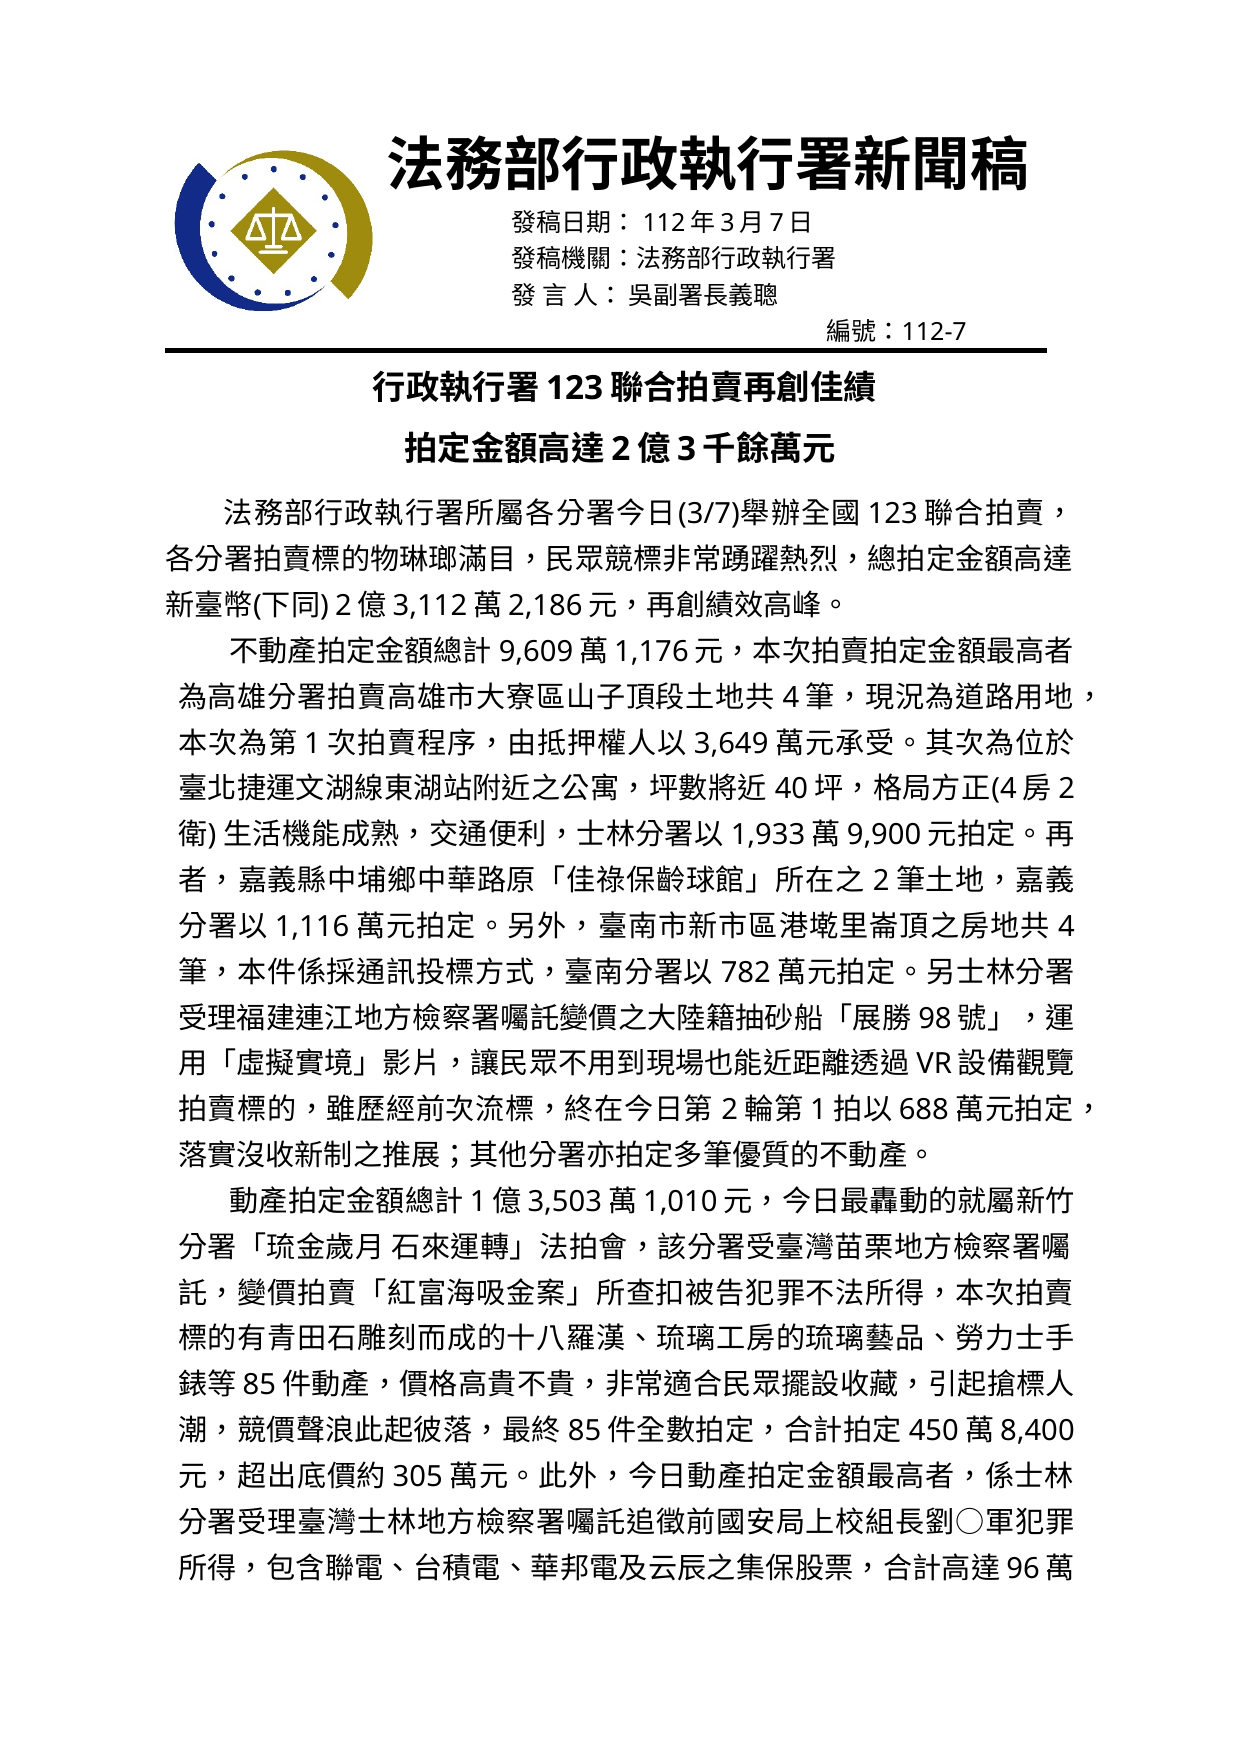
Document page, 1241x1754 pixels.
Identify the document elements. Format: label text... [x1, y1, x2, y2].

text 行政執行署123聯合拍賣再創佳績 [165, 366, 1075, 408]
text 不動產拍定金額總計9,609萬1,176元，本次拍賣拍定金額最高者為高雄分署拍賣高雄市大寮區山子頂段土地共4筆，現況為道路用地，本次為第1次拍賣程序，由抵押權人以3,649萬元承受。其次為位於臺北捷運文湖線東湖站附近之公寓，坪數將近40坪，格局方正(4房2衛) 生活機能成熟，交通便利，士林分署以1,933萬9,900元拍定。再者，嘉義縣中埔鄉中華路原「佳祿保齡球館」所在之2筆土地，嘉義分署以1,116萬元拍定。另外，臺南市新市區港墘里崙頂之房地共4筆，本件係採通訊投標方式，臺南分署以782萬元拍定。另士林分署受理福建連江地方檢察署囑託變價之大陸籍抽砂船「展勝98號」，運用「虛擬實境」影片，讓民眾不用到現場也能近距離透過VR設備觀覽拍賣標的，雖歷經前次流標，終在今日第2輪第1拍以688萬元拍定，落實沒收新制之推展；其他分署亦拍定多筆優質的不動產。 [178, 625, 1075, 1175]
table_header 法務部行政執行署新聞稿 發稿日期： 112年3月7日 發稿機關：法務部行政執行署 發 言 人： 吳副署長義聰 編號：112-7 [384, 118, 1052, 348]
text 動產拍定金額總計1億3,503萬1,010元，今日最轟動的就屬新竹分署「琉金歲月 石來運轉」法拍會，該分署受臺灣苗栗地方檢察署囑託，變價拍賣「紅富海吸金案」所查扣被告犯罪不法所得，本次拍賣標的有青田石雕刻而成的十八羅漢、琉璃工房的琉璃藝品、勞力士手錶等85件動產，價格高貴不貴，非常適合民眾擺設收藏，引起搶標人潮，競價聲浪此起彼落，最終85件全數拍定，合計拍定450萬8,400元，超出底價約305萬元。此外，今日動產拍定金額最高者，係士林分署受理臺灣士林地方檢察署囑託追徵前國安局上校組長劉○軍犯罪所得，包含聯電、台積電、華邦電及云辰之集保股票，合計高達96萬2,673股，經該分署委託臺銀綜合證券股份有限公司鳳山分公司代為變賣，變賣價額為1億2,904萬6,531元。其他拍定的動產包含草莓、炒麵、土魠魚羹、蝦子、茶樹精油、花東米、寵物飼料罐頭、紫水晶、怪手、吊車、自用小客車、小貨車、觸控手套等多樣超值物品。 [178, 1175, 1075, 1587]
text 法務部行政執行署所屬各分署今日(3/7)舉辦全國123聯合拍賣，各分署拍賣標的物琳瑯滿目，民眾競標非常踴躍熱烈，總拍定金額高達新臺幣(下同) 2億3,112萬2,186元，再創績效高峰。 [165, 487, 1075, 625]
table_header [165, 118, 384, 348]
picture [168, 148, 380, 317]
text 拍定金額高達2億3千餘萬元 [165, 427, 1075, 468]
